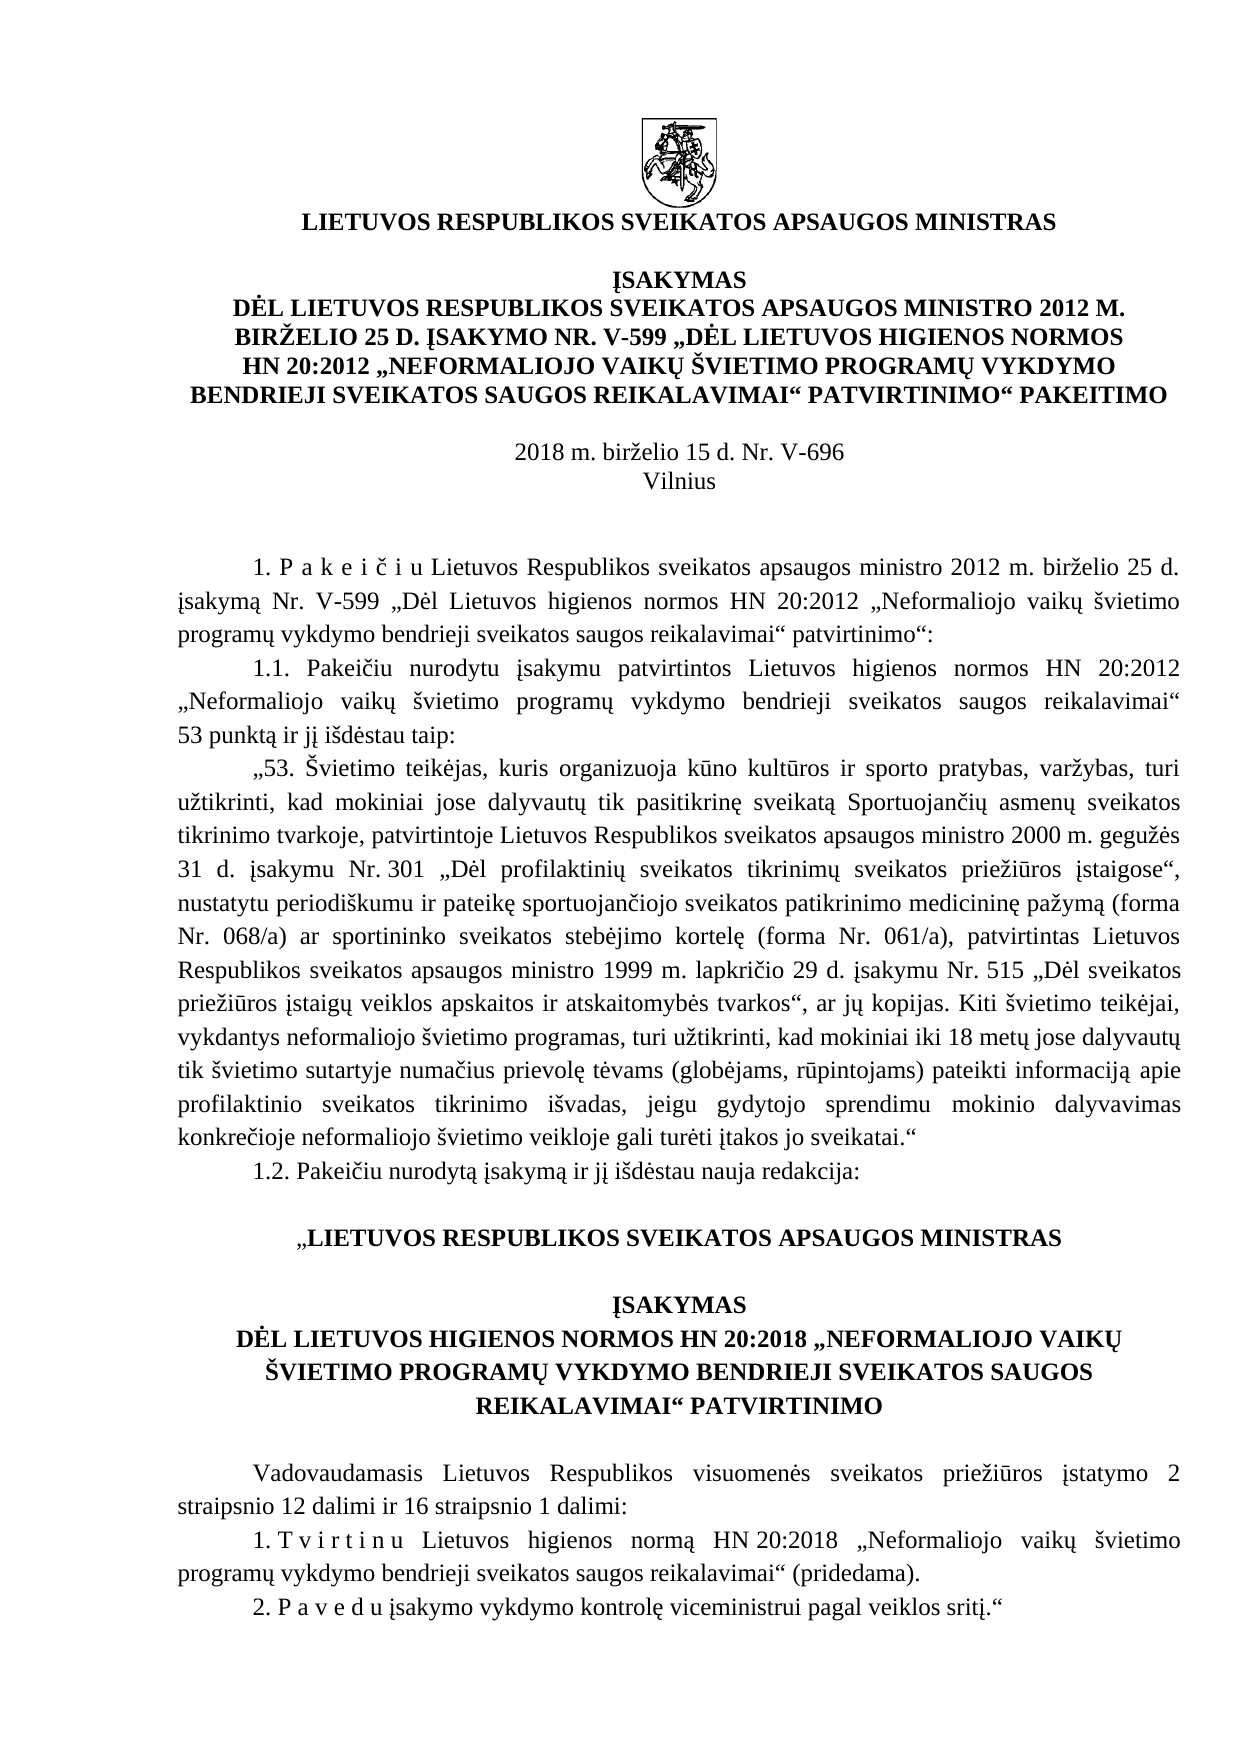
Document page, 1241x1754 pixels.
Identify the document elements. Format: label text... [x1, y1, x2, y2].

text DĖL LIETUVOS HIGIENOS NORMOS HN 20:2018 „NEFORMALIOJO VAIKŲ ŠVIETIMO PROGRAMŲ VYKDYMO BENDRIEJI SVEIKATOS SAUGOS REIKALAVIMAI“ PATVIRTINIMO [177, 1324, 1181, 1419]
text 2. P a v e d u įsakymo vykdymo kontrolę viceministrui pagal veiklos sritį.“ [177, 1592, 1181, 1621]
text „53. Švietimo teikėjas, kuris organizuoja kūno kultūros ir sporto pratybas, varžybas, turi užtikrinti, kad mokiniai jose dalyvautų tik pasitikrinę sveikatą Sportuojančių asmenų sveikatos tikrinimo tvarkoje, patvirtintoje Lietuvos Respublikos sveikatos apsaugos ministro 2000 m. gegužės 31 d. įsakymu Nr. 301 „Dėl profilaktinių sveikatos tikrinimų sveikatos priežiūros įstaigose“, nustatytu periodiškumu ir pateikę sportuojančiojo sveikatos patikrinimo medicininę pažymą (forma Nr. 068/a) ar sportininko sveikatos stebėjimo kortelę (forma Nr. 061/a), patvirtintas Lietuvos Respublikos sveikatos apsaugos ministro 1999 m. lapkričio 29 d. įsakymu Nr. 515 „Dėl sveikatos priežiūros įstaigų veiklos apskaitos ir atskaitomybės tvarkos“, ar jų kopijas. Kiti švietimo teikėjai, vykdantys neformaliojo švietimo programas, turi užtikrinti, kad mokiniai iki 18 metų jose dalyvautų tik švietimo sutartyje numačius prievolę tėvams (globėjams, rūpintojams) pateikti informaciją apie profilaktinio sveikatos tikrinimo išvadas, jeigu gydytojo sprendimu mokinio dalyvavimas konkrečioje neformaliojo švietimo veikloje gali turėti įtakos jo sveikatai.“ [177, 753, 1181, 1151]
text 1.2. Pakeičiu nurodytą įsakymą ir jį išdėstau nauja redakcija: [177, 1156, 1181, 1185]
text ĮSAKYMAS [177, 265, 1181, 293]
text ĮSAKYMAS [177, 1290, 1181, 1319]
text 1.1. Pakeičiu nurodytu įsakymu patvirtintos Lietuvos higienos normos HN 20:2012 „Neformaliojo vaikų švietimo programų vykdymo bendrieji sveikatos saugos reikalavimai“ 53 punktą ir jį išdėstau taip: [177, 653, 1181, 749]
text LIETUVOS RESPUBLIKOS SVEIKATOS APSAUGOS MINISTRAS [177, 207, 1181, 236]
text 1. P a k e i č i u Lietuvos Respublikos sveikatos apsaugos ministro 2012 m. birželio 25 d. įsakymą Nr. V-599 „Dėl Lietuvos higienos normos HN 20:2012 „Neformaliojo vaikų švietimo programų vykdymo bendrieji sveikatos saugos reikalavimai“ patvirtinimo“: [177, 552, 1181, 648]
text Vilnius [177, 466, 1181, 495]
text DĖL LIETUVOS RESPUBLIKOS SVEIKATOS APSAUGOS MINISTRO 2012 M. BIRŽELIO 25 D. ĮSAKYMO NR. V-599 „DĖL LIETUVOS HIGIENOS NORMOS HN 20:2012 „NEFORMALIOJO VAIKŲ ŠVIETIMO PROGRAMŲ VYKDYMO BENDRIEJI SVEIKATOS SAUGOS REIKALAVIMAI“ PATVIRTINIMO“ PAKEITIMO [177, 293, 1181, 408]
text „LIETUVOS RESPUBLIKOS SVEIKATOS APSAUGOS MINISTRAS [177, 1223, 1181, 1252]
text Vadovaudamasis Lietuvos Respublikos visuomenės sveikatos priežiūros įstatymo 2 straipsnio 12 dalimi ir 16 straipsnio 1 dalimi: [177, 1458, 1181, 1520]
text 1. T v i r t i n u Lietuvos higienos normą HN 20:2018 „Neformaliojo vaikų švietimo programų vykdymo bendrieji sveikatos saugos reikalavimai“ (pridedama). [177, 1525, 1181, 1587]
text 2018 m. birželio 15 d. Nr. V-696 [177, 437, 1181, 466]
